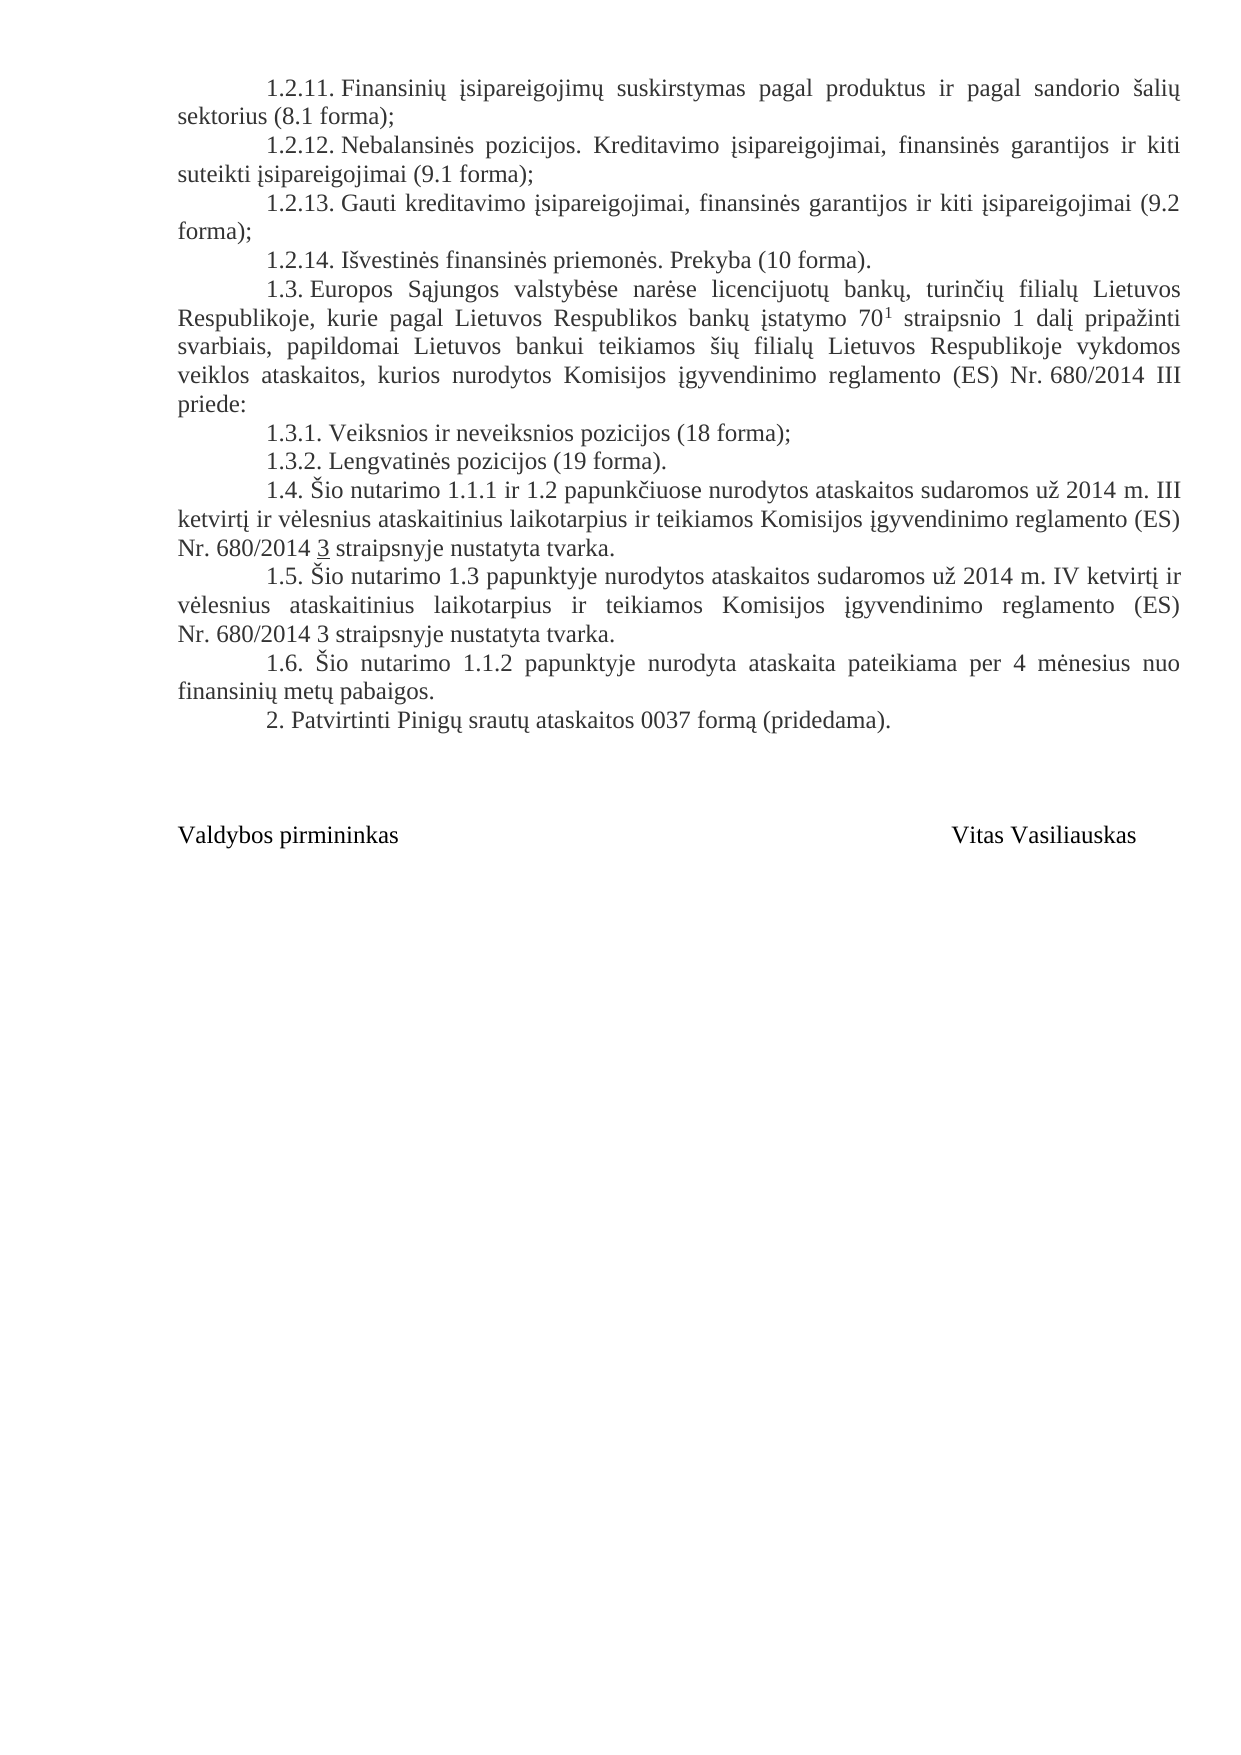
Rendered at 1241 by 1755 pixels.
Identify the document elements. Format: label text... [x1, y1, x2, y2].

text 2. Patvirtinti Pinigų srautų ataskaitos 0037 formą (pridedama). [177, 705, 1181, 734]
text Valdybos pirmininkas Vitas Vasiliauskas [177, 820, 1181, 849]
text 1.3. Europos Sąjungos valstybėse narėse licencijuotų bankų, turinčių filialų Lietuvos Respublikoje, kurie pagal Lietuvos Respublikos bankų įstatymo 701 straipsnio 1 dalį pripažinti svarbiais, papildomai Lietuvos bankui teikiamos šių filialų Lietuvos Respublikoje vykdomos veiklos ataskaitos, kurios nurodytos Komisijos įgyvendinimo reglamento (ES) Nr. 680/2014 III priede: [177, 274, 1181, 418]
text 1.6. Šio nutarimo 1.1.2 papunktyje nurodyta ataskaita pateikiama per 4 mėnesius nuo finansinių metų pabaigos. [177, 648, 1181, 705]
text 1.4. Šio nutarimo 1.1.1 ir 1.2 papunkčiuose nurodytos ataskaitos sudaromos už 2014 m. III ketvirtį ir vėlesnius ataskaitinius laikotarpius ir teikiamos Komisijos įgyvendinimo reglamento (ES) Nr. 680/2014 3 straipsnyje nustatyta tvarka. [177, 475, 1181, 561]
text 1.3.2. Lengvatinės pozicijos (19 forma). [177, 446, 1181, 475]
text 1.2.11. Finansinių įsipareigojimų suskirstymas pagal produktus ir pagal sandorio šalių sektorius (8.1 forma); [177, 73, 1181, 130]
text 1.2.12. Nebalansinės pozicijos. Kreditavimo įsipareigojimai, finansinės garantijos ir kiti suteikti įsipareigojimai (9.1 forma); [177, 130, 1181, 188]
text 1.3.1. Veiksnios ir neveiksnios pozicijos (18 forma); [177, 418, 1181, 446]
text 1.5. Šio nutarimo 1.3 papunktyje nurodytos ataskaitos sudaromos už 2014 m. IV ketvirtį ir vėlesnius ataskaitinius laikotarpius ir teikiamos Komisijos įgyvendinimo reglamento (ES) Nr. 680/2014 3 straipsnyje nustatyta tvarka. [177, 561, 1181, 648]
text 1.2.14. Išvestinės finansinės priemonės. Prekyba (10 forma). [177, 245, 1181, 274]
text 1.2.13. Gauti kreditavimo įsipareigojimai, finansinės garantijos ir kiti įsipareigojimai (9.2 forma); [177, 188, 1181, 245]
